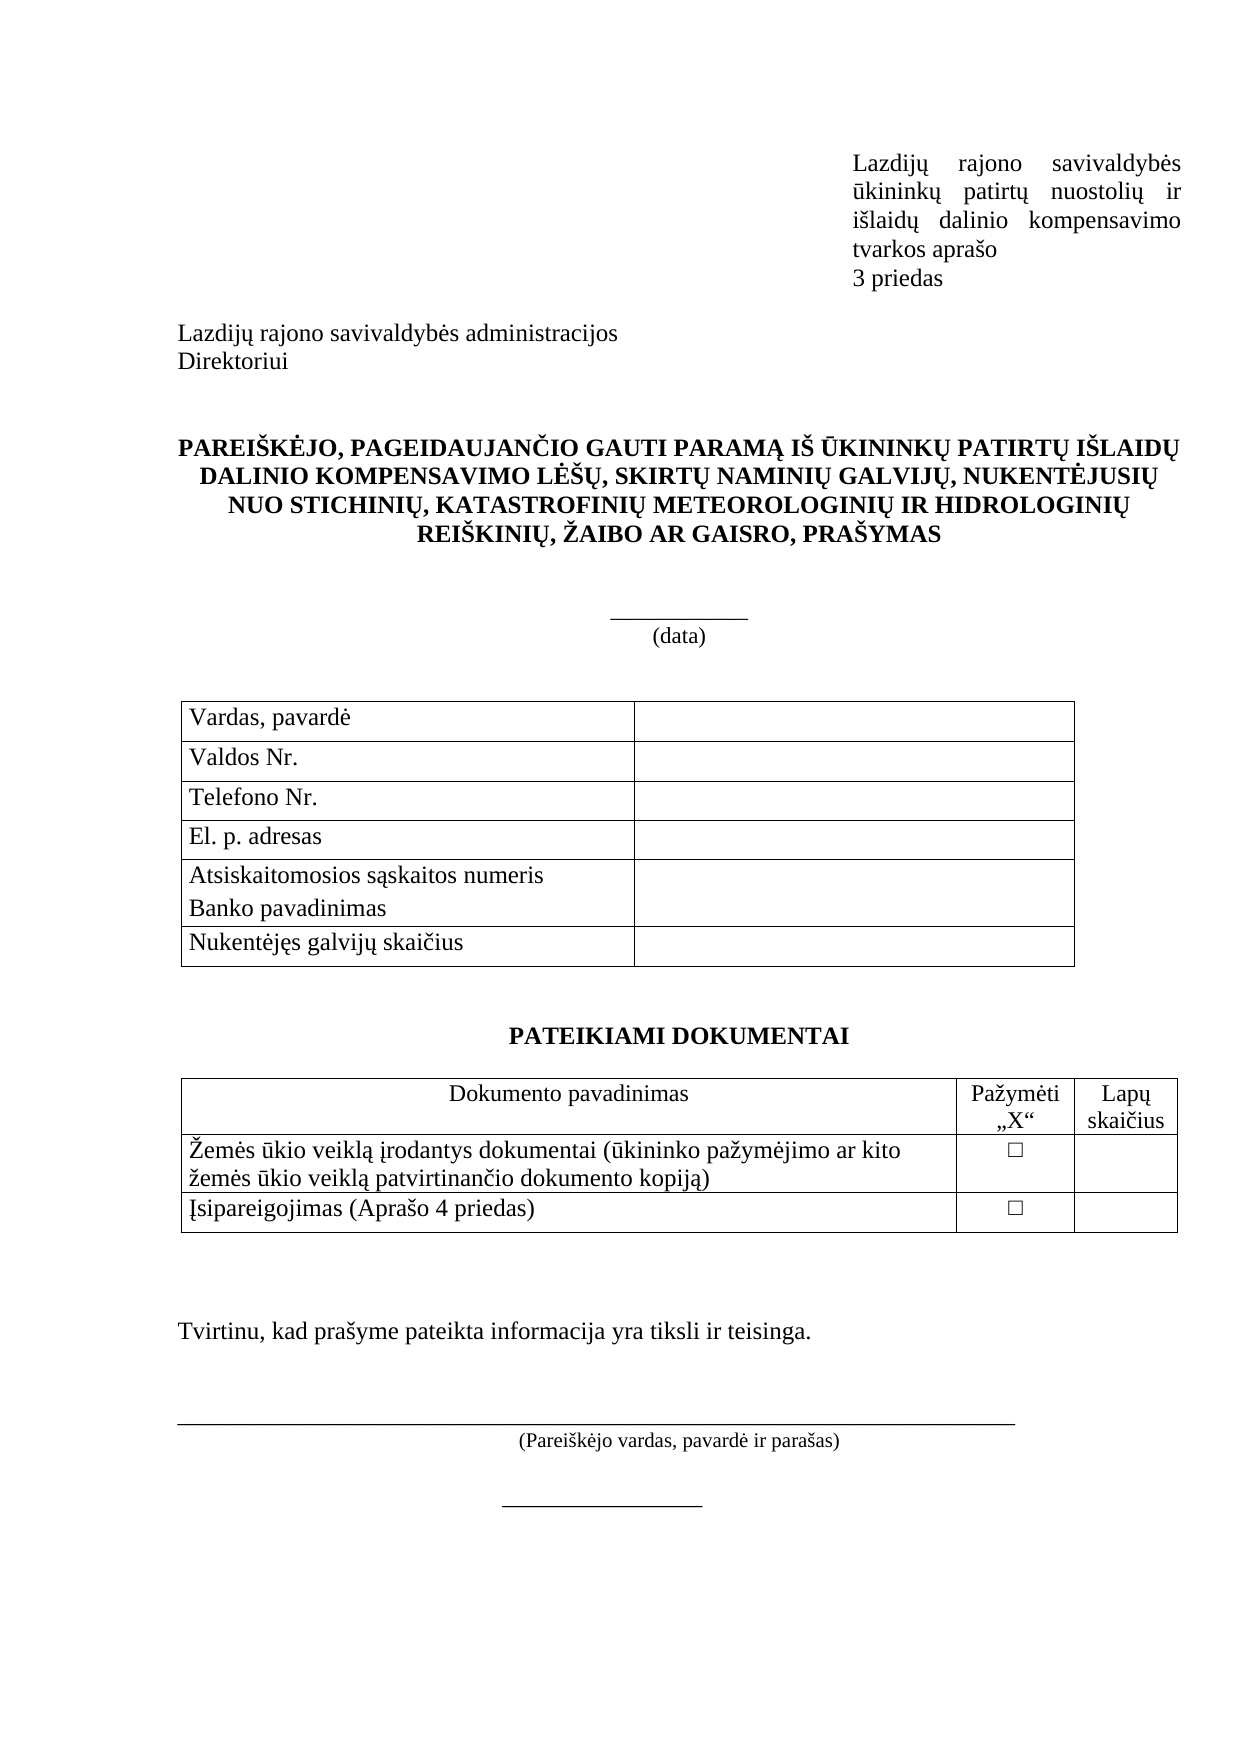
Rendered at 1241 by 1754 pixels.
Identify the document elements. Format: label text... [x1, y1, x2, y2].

text ____________ [177, 596, 1181, 622]
text PAREIŠKĖJO, PAGEIDAUJANČIO GAUTI PARAMĄ IŠ ŪKININKŲ PATIRTŲ IŠLAIDŲ DALINIO KOMPENSAVIMO LĖŠŲ, SKIRTŲ NAMINIŲ GALVIJŲ, NUKENTĖJUSIŲ NUO STICHINIŲ, KATASTROFINIŲ METEOROLOGINIŲ IR HIDROLOGINIŲ REIŠKINIŲ, ŽAIBO AR GAISRO, PRAŠYMAS [177, 433, 1181, 548]
text (Pareiškėjo vardas, pavardė ir parašas) [177, 1428, 1181, 1452]
table_cell [1075, 1193, 1177, 1232]
text PATEIKIAMI DOKUMENTAI [177, 1021, 1181, 1050]
table_header [196, 1050, 415, 1077]
table_header [956, 1050, 1074, 1077]
table_cell [635, 927, 1074, 966]
table_cell El. p. adresas [182, 821, 634, 859]
table_cell Valdos Nr. [182, 742, 634, 781]
table_header [635, 702, 1074, 741]
table_cell [635, 860, 1074, 926]
table_cell [1075, 1135, 1177, 1192]
table_cell [635, 782, 1074, 820]
table_cell Nukentėjęs galvijų skaičius [182, 927, 634, 966]
text 3 priedas [852, 263, 1181, 291]
table_cell □ [957, 1193, 1074, 1232]
table_header Vardas, pavardė [182, 702, 634, 741]
table_cell Pažymėti „X“ [957, 1079, 1074, 1134]
table_header [415, 1050, 956, 1077]
table_header [181, 1050, 196, 1077]
table_cell □ [957, 1135, 1074, 1192]
table_cell Dokumento pavadinimas [182, 1079, 956, 1134]
text Direktoriui [177, 346, 1181, 375]
text Lazdijų rajono savivaldybės ūkininkų patirtų nuostolių ir išlaidų dalinio kompensavimo tvarkos aprašo [852, 148, 1181, 263]
text (data) [177, 622, 1181, 648]
table_cell Telefono Nr. [182, 782, 634, 820]
text Tvirtinu, kad prašyme pateikta informacija yra tiksli ir teisinga. [177, 1316, 1181, 1345]
text Lazdijų rajono savivaldybės administracijos [177, 318, 1181, 346]
text ________________ [502, 1481, 1181, 1509]
table_cell [635, 821, 1074, 859]
table_cell Lapų skaičius [1075, 1079, 1177, 1134]
text ___________________________________________________________________ [177, 1399, 1181, 1428]
table_cell Įsipareigojimas (Aprašo 4 priedas) [182, 1193, 956, 1232]
table_cell Žemės ūkio veiklą įrodantys dokumentai (ūkininko pažymėjimo ar kito žemės ūkio veiklą patvirtinančio dokumento kopiją) [182, 1135, 956, 1192]
table_header [1074, 1050, 1178, 1077]
table_cell Atsiskaitomosios sąskaitos numeris Banko pavadinimas [182, 860, 634, 926]
table_cell [635, 742, 1074, 781]
